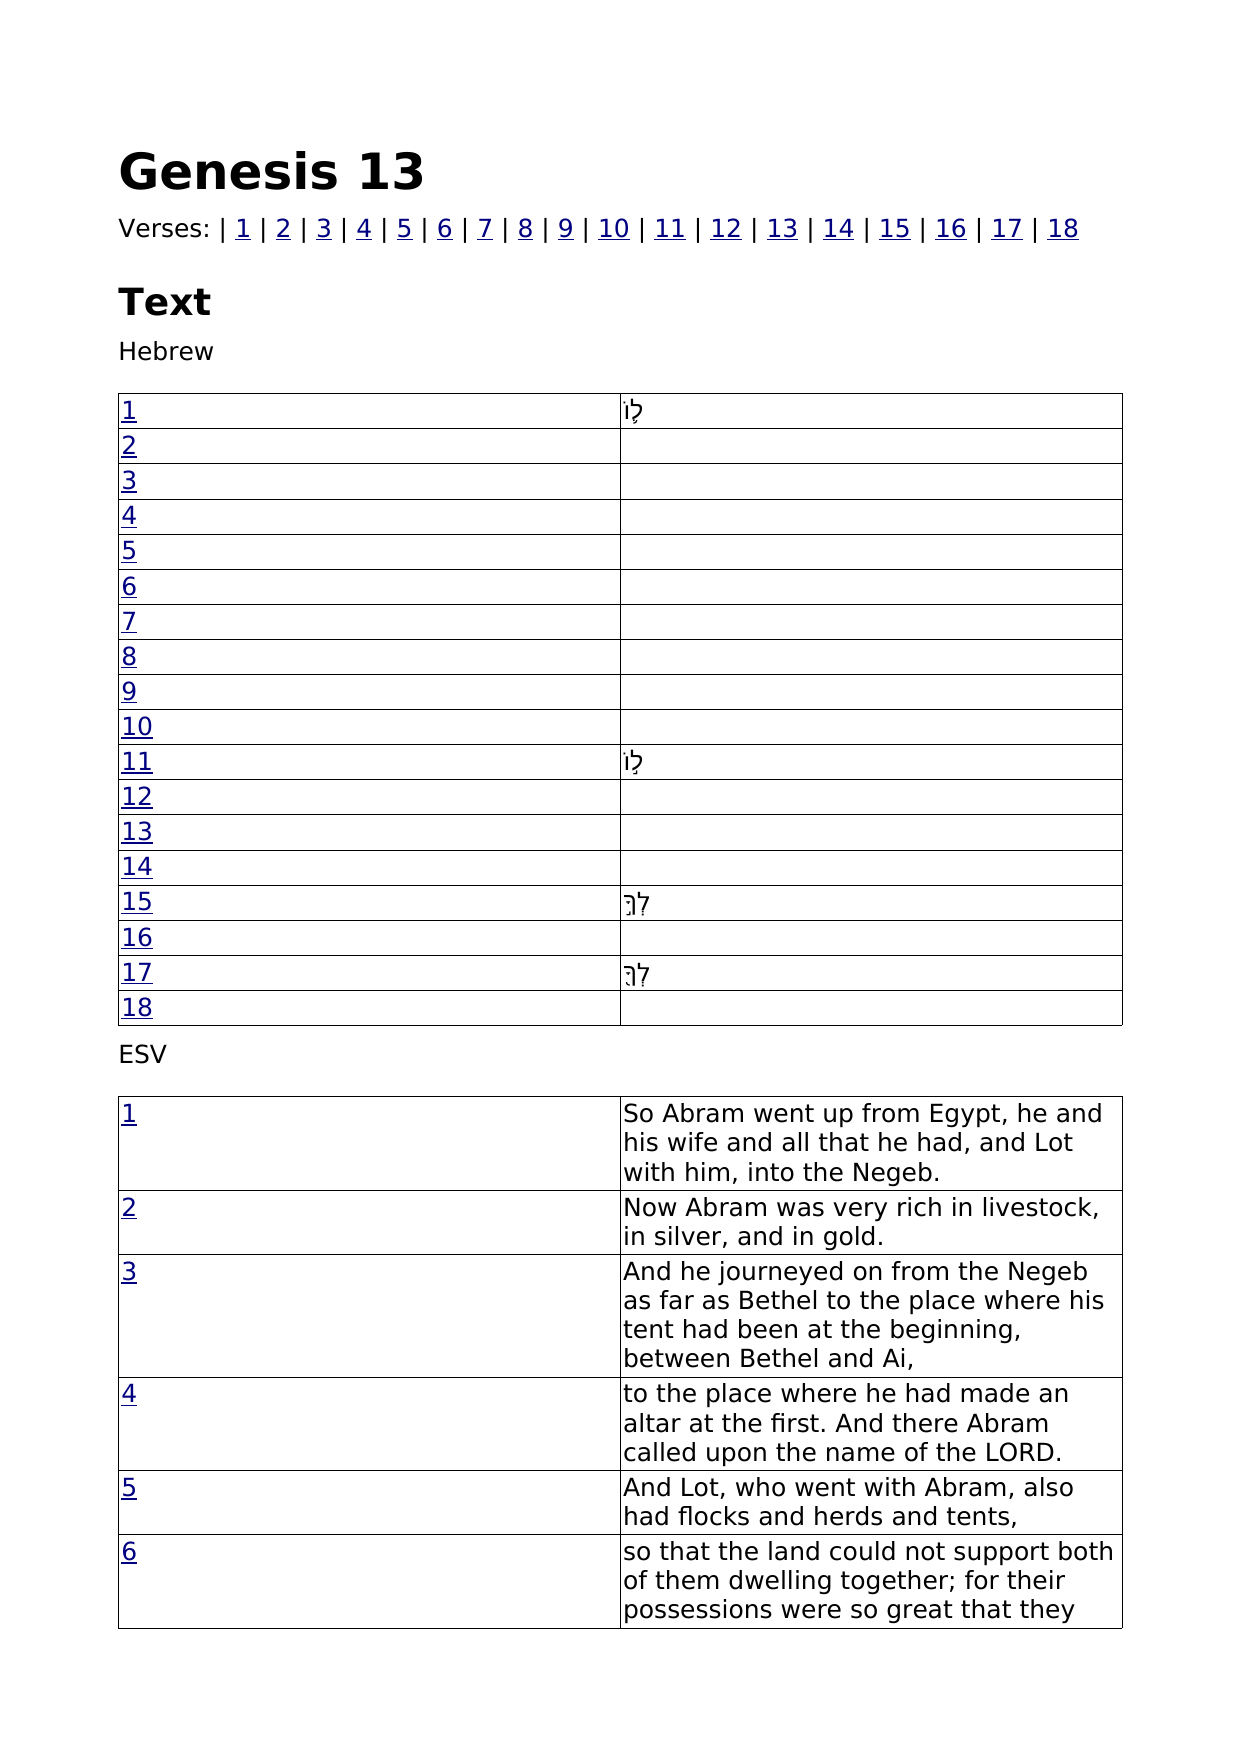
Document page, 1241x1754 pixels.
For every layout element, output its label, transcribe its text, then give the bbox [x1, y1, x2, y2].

table_cell 8 [119, 640, 620, 674]
table_cell 4 [119, 1378, 620, 1470]
table_cell [621, 851, 1122, 884]
table_cell [621, 605, 1122, 639]
table_cell [621, 640, 1122, 674]
table_header 1 [119, 394, 620, 428]
table_cell [621, 464, 1122, 498]
table_cell to the place where he had made an altar at the first. And there Abram called upon the name of the LORD. [621, 1378, 1122, 1470]
table_header 1 [119, 1097, 620, 1190]
table_cell [621, 675, 1122, 709]
table_cell 2 [119, 1191, 620, 1254]
table_cell 14 [119, 851, 620, 884]
table_cell [621, 921, 1122, 955]
table_cell 5 [119, 535, 620, 569]
text ESV [118, 1040, 1122, 1069]
table_cell [621, 815, 1122, 849]
table_cell 6 [119, 570, 620, 604]
table_cell 16 [119, 921, 620, 955]
table_cell 3 [119, 1255, 620, 1377]
table_cell [621, 500, 1122, 533]
table_cell [621, 780, 1122, 814]
table_cell so that the land could not support both of them dwelling together; for their possessions were so great that they [621, 1535, 1122, 1628]
table_cell 4 [119, 500, 620, 533]
table_header ל֛וֹ [621, 394, 1122, 428]
table_cell 3 [119, 464, 620, 498]
table_cell And he journeyed on from the Negeb as far as Bethel to the place where his tent had been at the beginning, between Bethel and Ai, [621, 1255, 1122, 1377]
subtitle Text [118, 281, 1122, 324]
table_cell [621, 991, 1122, 1025]
table_cell 17 [119, 956, 620, 990]
table_cell And Lot, who went with Abram, also had flocks and herds and tents, [621, 1471, 1122, 1534]
table_cell ל֣וֹ [621, 745, 1122, 779]
table_cell לְךָ֖ [621, 956, 1122, 990]
text Verses: | 1 | 2 | 3 | 4 | 5 | 6 | 7 | 8 | 9 | 10 | 11 | 12 | 13 | 14 | 15 | 16 | 17 | 18 [118, 214, 1122, 243]
table_cell [621, 429, 1122, 463]
table_cell Now Abram was very rich in livestock, in silver, and in gold. [621, 1191, 1122, 1254]
table_cell 13 [119, 815, 620, 849]
text Hebrew [118, 337, 1122, 366]
table_cell 2 [119, 429, 620, 463]
table_cell 6 [119, 1535, 620, 1628]
table_cell 7 [119, 605, 620, 639]
table_cell 15 [119, 886, 620, 920]
subtitle Genesis 13 [118, 143, 1122, 201]
table_header So Abram went up from Egypt, he and his wife and all that he had, and Lot with him, into the Negeb. [621, 1097, 1122, 1190]
table_cell 18 [119, 991, 620, 1025]
table_cell [621, 535, 1122, 569]
table_cell 9 [119, 675, 620, 709]
table_cell 5 [119, 1471, 620, 1534]
table_cell לְךָ֣ [621, 886, 1122, 920]
table_cell [621, 570, 1122, 604]
table_cell [621, 710, 1122, 744]
table_cell 10 [119, 710, 620, 744]
table_cell 11 [119, 745, 620, 779]
table_cell 12 [119, 780, 620, 814]
